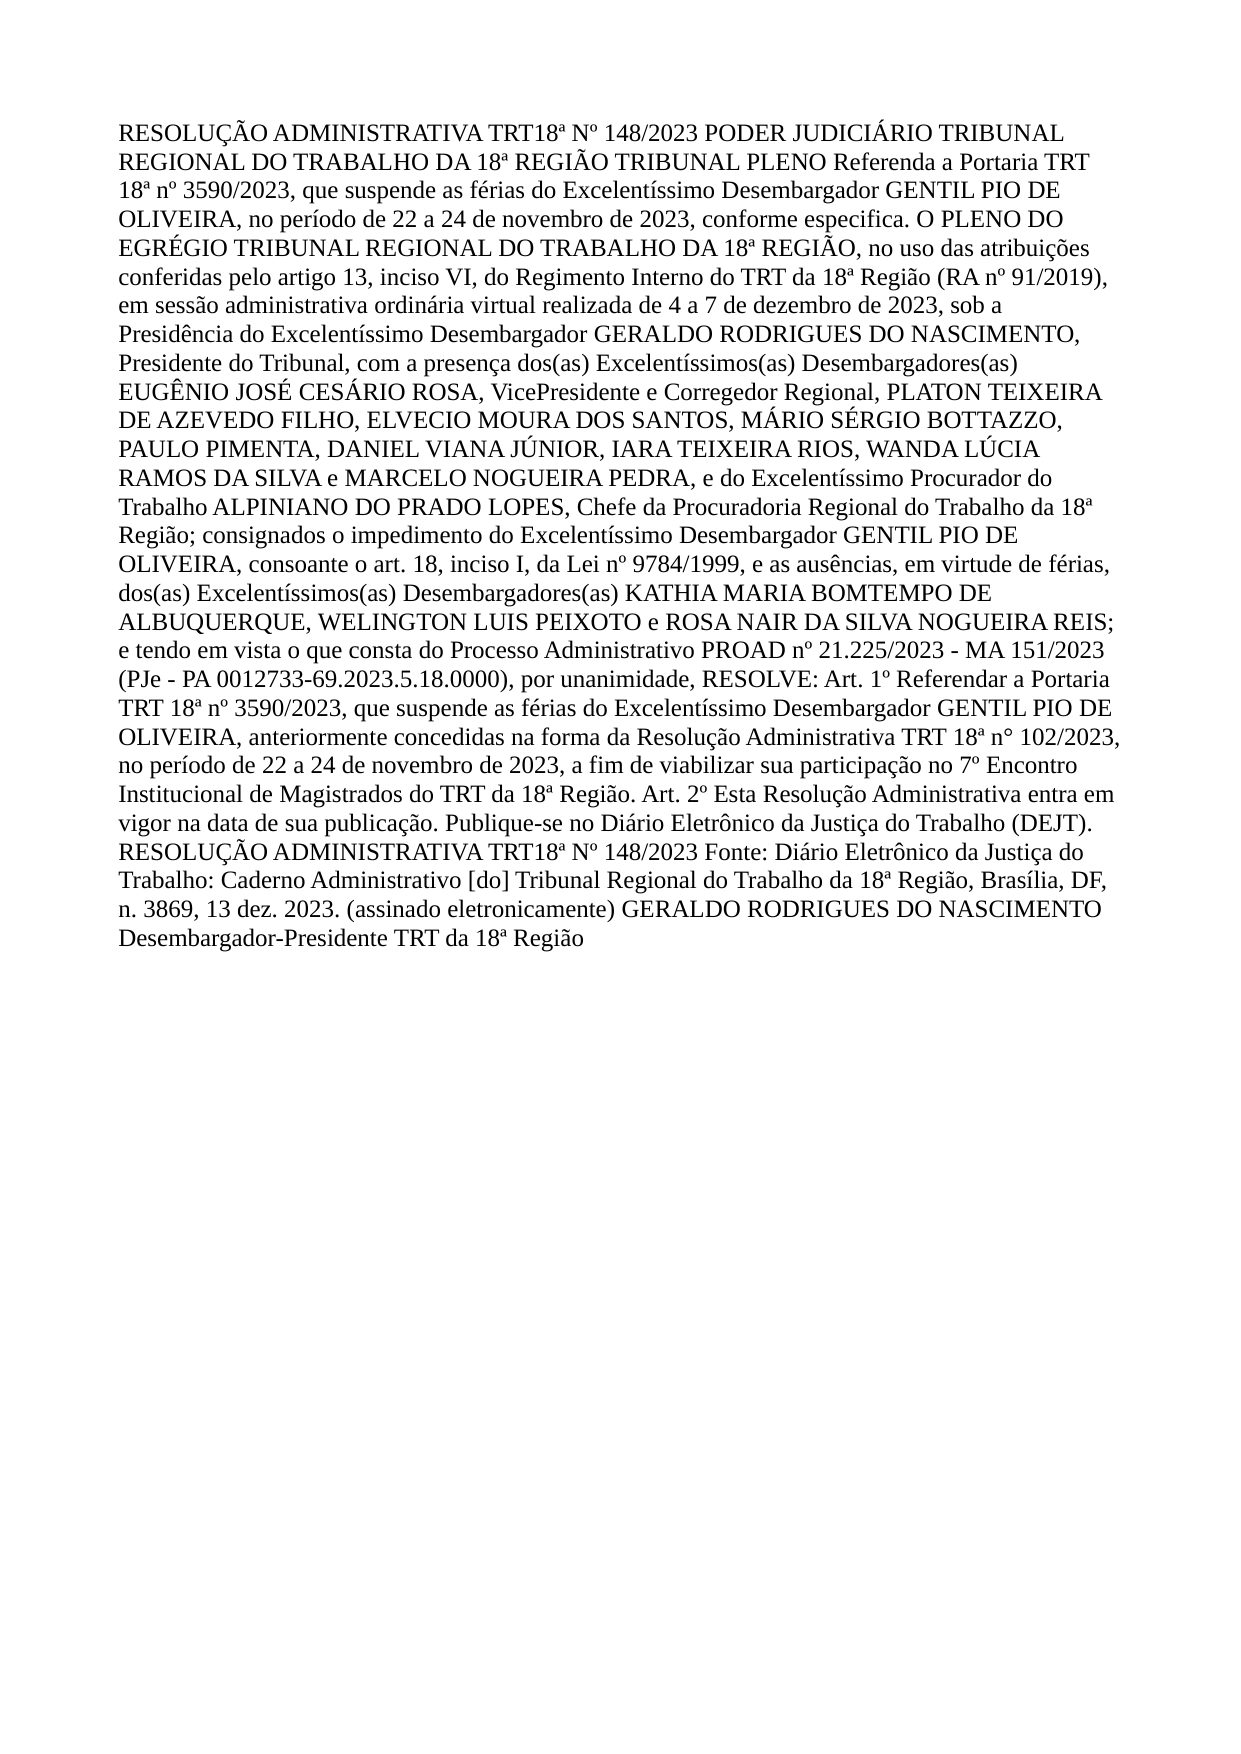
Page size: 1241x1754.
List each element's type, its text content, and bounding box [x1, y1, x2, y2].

text RESOLUÇÃO ADMINISTRATIVA TRT18ª Nº 148/2023 PODER JUDICIÁRIO TRIBUNAL REGIONAL DO TRABALHO DA 18ª REGIÃO TRIBUNAL PLENO Referenda a Portaria TRT 18ª nº 3590/2023, que suspende as férias do Excelentíssimo Desembargador GENTIL PIO DE OLIVEIRA, no período de 22 a 24 de novembro de 2023, conforme especifica. O PLENO DO EGRÉGIO TRIBUNAL REGIONAL DO TRABALHO DA 18ª REGIÃO, no uso das atribuições conferidas pelo artigo 13, inciso VI, do Regimento Interno do TRT da 18ª Região (RA nº 91/2019), em sessão administrativa ordinária virtual realizada de 4 a 7 de dezembro de 2023, sob a Presidência do Excelentíssimo Desembargador GERALDO RODRIGUES DO NASCIMENTO, Presidente do Tribunal, com a presença dos(as) Excelentíssimos(as) Desembargadores(as) EUGÊNIO JOSÉ CESÁRIO ROSA, VicePresidente e Corregedor Regional, PLATON TEIXEIRA DE AZEVEDO FILHO, ELVECIO MOURA DOS SANTOS, MÁRIO SÉRGIO BOTTAZZO, PAULO PIMENTA, DANIEL VIANA JÚNIOR, IARA TEIXEIRA RIOS, WANDA LÚCIA RAMOS DA SILVA e MARCELO NOGUEIRA PEDRA, e do Excelentíssimo Procurador do Trabalho ALPINIANO DO PRADO LOPES, Chefe da Procuradoria Regional do Trabalho da 18ª Região; consignados o impedimento do Excelentíssimo Desembargador GENTIL PIO DE OLIVEIRA, consoante o art. 18, inciso I, da Lei nº 9784/1999, e as ausências, em virtude de férias, dos(as) Excelentíssimos(as) Desembargadores(as) KATHIA MARIA BOMTEMPO DE ALBUQUERQUE, WELINGTON LUIS PEIXOTO e ROSA NAIR DA SILVA NOGUEIRA REIS; e tendo em vista o que consta do Processo Administrativo PROAD nº 21.225/2023 - MA 151/2023 (PJe - PA 0012733-69.2023.5.18.0000), por unanimidade, RESOLVE: Art. 1º Referendar a Portaria TRT 18ª nº 3590/2023, que suspende as férias do Excelentíssimo Desembargador GENTIL PIO DE OLIVEIRA, anteriormente concedidas na forma da Resolução Administrativa TRT 18ª n° 102/2023, no período de 22 a 24 de novembro de 2023, a fim de viabilizar sua participação no 7º Encontro Institucional de Magistrados do TRT da 18ª Região. Art. 2º Esta Resolução Administrativa entra em vigor na data de sua publicação. Publique-se no Diário Eletrônico da Justiça do Trabalho (DEJT). RESOLUÇÃO ADMINISTRATIVA TRT18ª Nº 148/2023 Fonte: Diário Eletrônico da Justiça do Trabalho: Caderno Administrativo [do] Tribunal Regional do Trabalho da 18ª Região, Brasília, DF, n. 3869, 13 dez. 2023. (assinado eletronicamente) GERALDO RODRIGUES DO NASCIMENTO Desembargador-Presidente TRT da 18ª Região [118, 118, 1122, 952]
